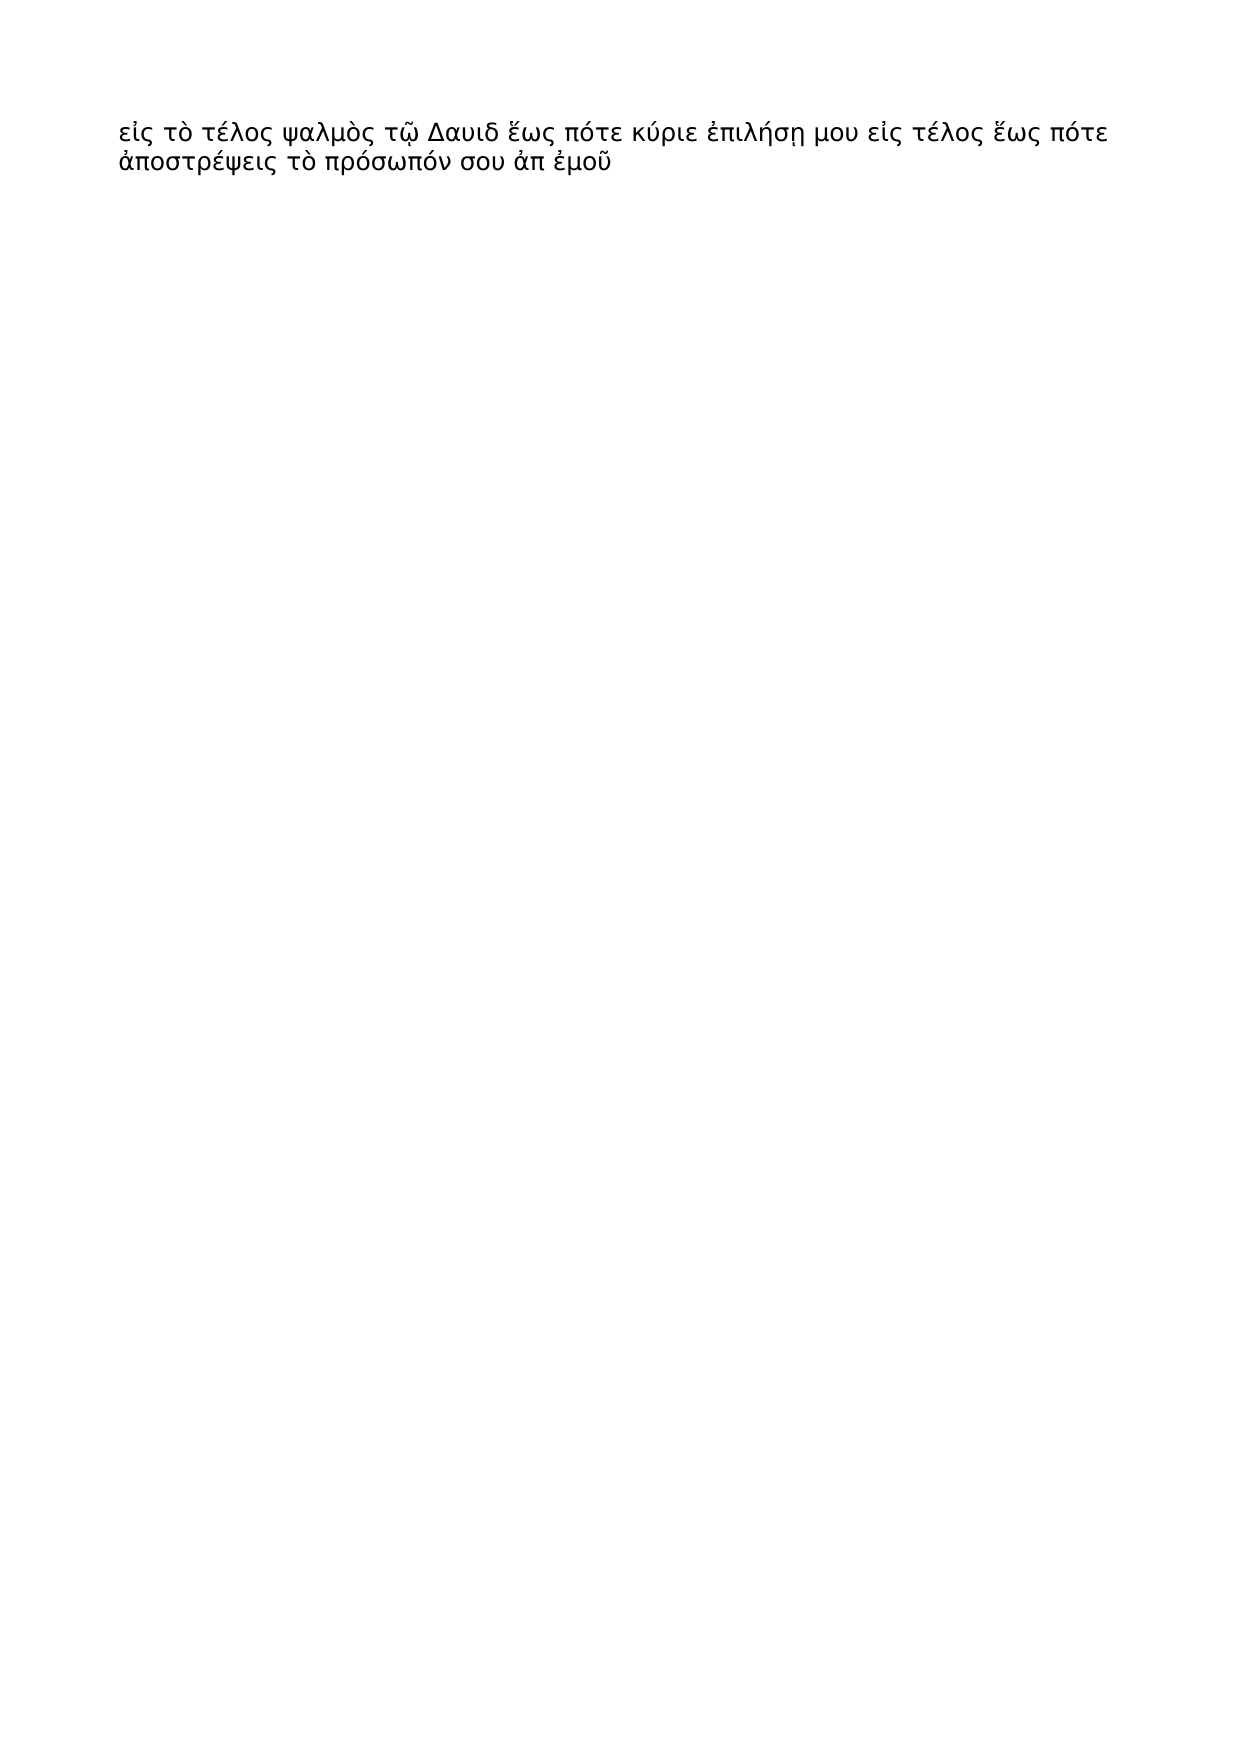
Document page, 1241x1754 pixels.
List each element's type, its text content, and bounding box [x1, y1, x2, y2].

text εἰς τὸ τέλος ψαλμὸς τῷ Δαυιδ ἕως πότε κύριε ἐπιλήσῃ μου εἰς τέλος ἕως πότε ἀποστρέψεις τὸ πρόσωπόν σου ἀπ ἐμοῦ [118, 118, 1122, 176]
